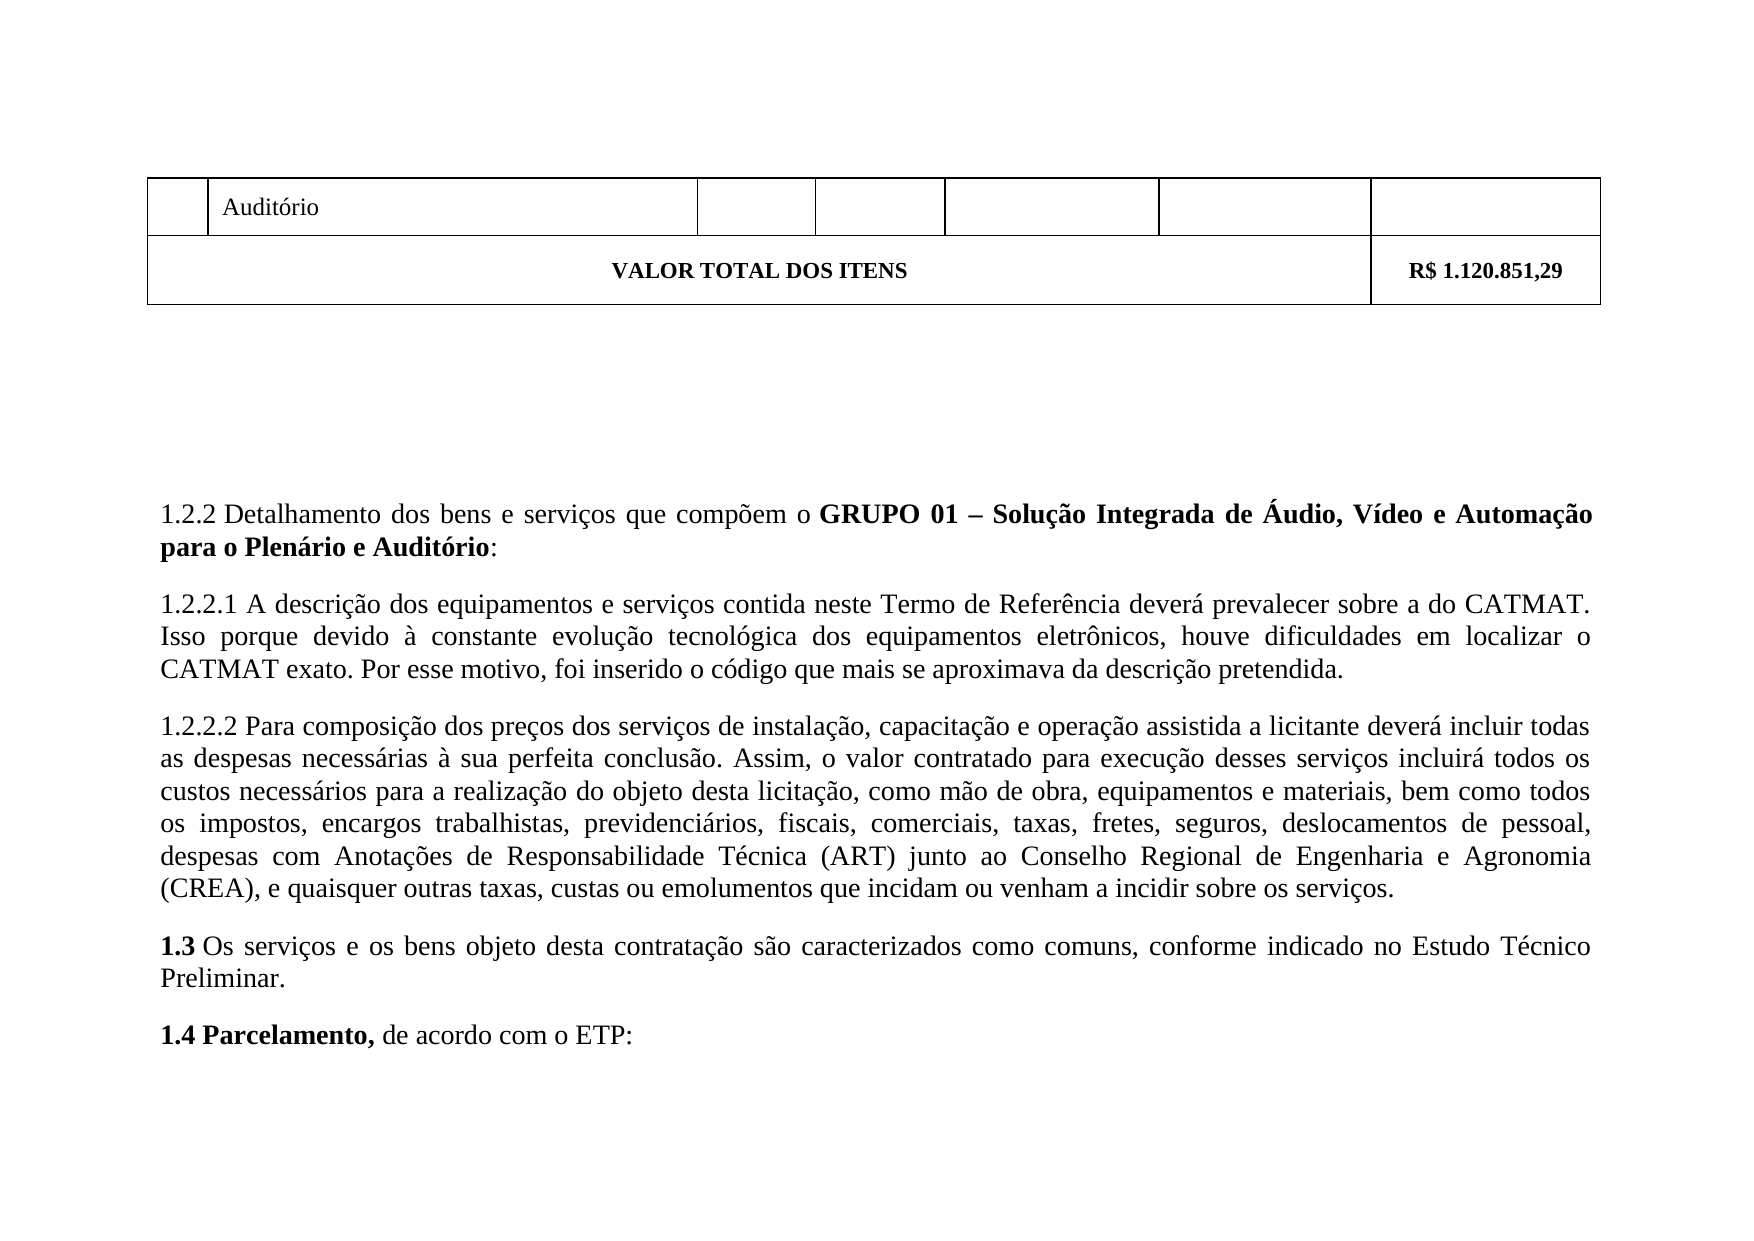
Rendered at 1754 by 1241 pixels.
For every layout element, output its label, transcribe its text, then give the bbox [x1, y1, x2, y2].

table_cell [946, 179, 1158, 235]
table_cell VALOR TOTAL DOS ITENS [148, 236, 1370, 303]
text 1.2.2.1 A descrição dos equipamentos e serviços contida neste Termo de Referência deverá prevalecer sobre a do CATMAT. Isso porque devido à constante evolução tecnológica dos equipamentos eletrônicos, houve dificuldades em localizar o CATMAT exato. Por esse motivo, foi inserido o código que mais se aproximava da descrição pretendida. [160, 587, 1594, 684]
table_cell [698, 179, 815, 235]
text 1.3 Os serviços e os bens objeto desta contratação são caracterizados como comuns, conforme indicado no Estudo Técnico Preliminar. [160, 928, 1594, 993]
text 1.2.2 Detalhamento dos bens e serviços que compõem o GRUPO 01 – Solução Integrada de Áudio, Vídeo e Automação para o Plenário e Auditório: [160, 497, 1594, 562]
text 1.4 Parcelamento, de acordo com o ETP: [160, 1018, 1594, 1051]
table_cell - Auditório [209, 179, 697, 235]
table_cell [1372, 179, 1600, 235]
text 1.2.2.2 Para composição dos preços dos serviços de instalação, capacitação e operação assistida a licitante deverá incluir todas as despesas necessárias à sua perfeita conclusão. Assim, o valor contratado para execução desses serviços incluirá todos os custos necessários para a realização do objeto desta licitação, como mão de obra, equipamentos e materiais, bem como todos os impostos, encargos trabalhistas, previdenciários, fiscais, comerciais, taxas, fretes, seguros, deslocamentos de pessoal, despesas com Anotações de Responsabilidade Técnica (ART) junto ao Conselho Regional de Engenharia e Agronomia (CREA), e quaisquer outras taxas, custas ou emolumentos que incidam ou venham a incidir sobre os serviços. [160, 709, 1594, 903]
table_cell [816, 179, 944, 235]
table_cell [1160, 179, 1370, 235]
table_cell [148, 179, 207, 235]
table_cell R$ 1.120.851,29 [1372, 236, 1600, 303]
